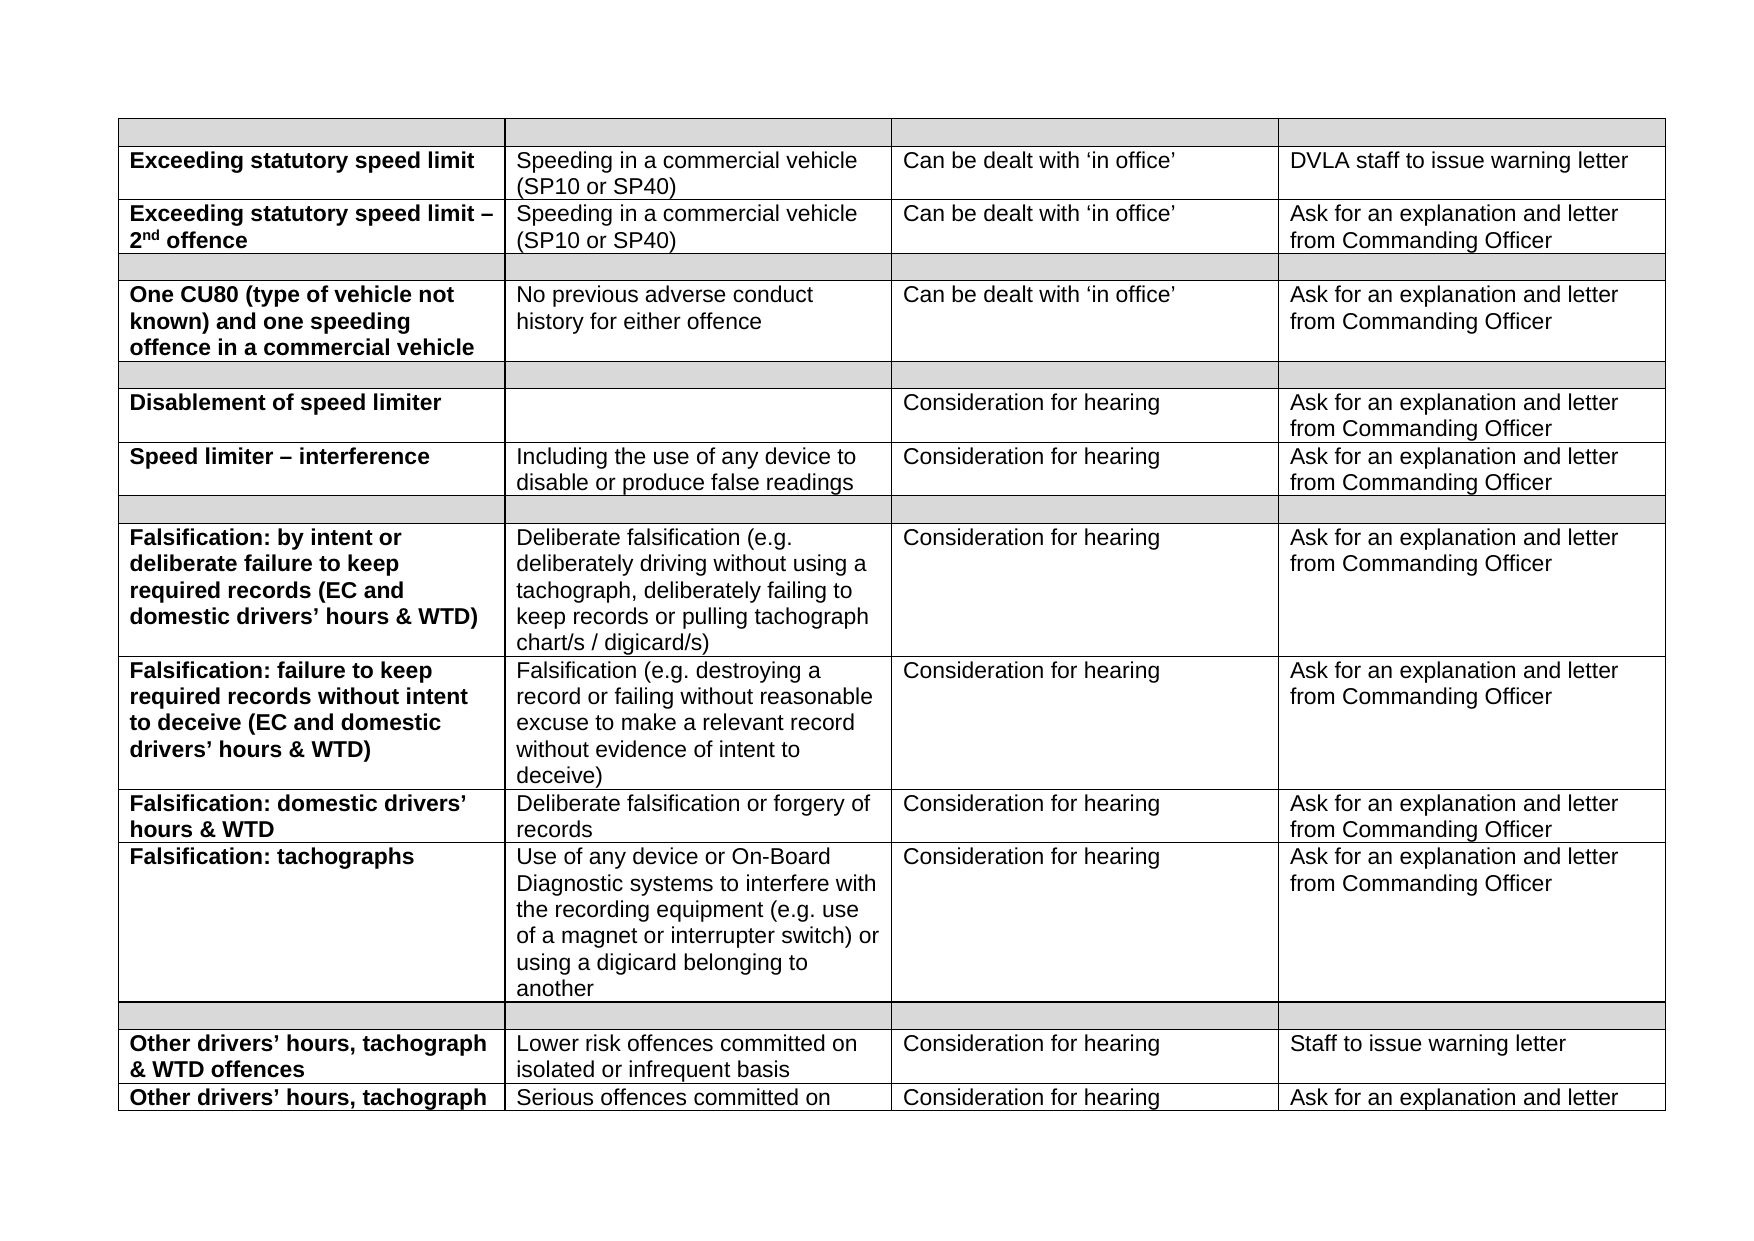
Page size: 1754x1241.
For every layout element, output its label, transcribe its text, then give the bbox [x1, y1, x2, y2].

table_cell [119, 254, 504, 280]
table_cell Consideration for hearing [892, 443, 1278, 495]
table_cell Deliberate falsification or forgery of records [506, 790, 891, 842]
table_cell Speeding in a commercial vehicle (SP10 or SP40) [506, 147, 891, 199]
table_cell [1279, 1003, 1665, 1029]
table_cell One CU80 (type of vehicle not known) and one speeding offence in a commercial vehicle [119, 281, 504, 361]
table_cell Consideration for hearing [892, 657, 1278, 788]
table_cell [506, 362, 891, 388]
table_cell Consideration for hearing [892, 524, 1278, 656]
table_cell Falsification: by intent or deliberate failure to keep required records (EC and domestic drivers’ hours & WTD) [119, 524, 504, 656]
table_cell Falsification: tachographs [119, 843, 504, 1001]
table_cell Ask for an explanation and letter from Commanding Officer [1279, 389, 1665, 442]
table_cell DVLA staff to issue warning letter [1279, 147, 1665, 199]
table_cell Ask for an explanation and letter [1279, 1084, 1665, 1110]
table_cell [1279, 119, 1665, 146]
table_cell [892, 362, 1278, 388]
table_cell [506, 389, 891, 442]
table_cell Consideration for hearing [892, 843, 1278, 1001]
table_cell [892, 496, 1278, 523]
table_cell [892, 254, 1278, 280]
table_cell Can be dealt with ‘in office’ [892, 281, 1278, 361]
table_cell Consideration for hearing [892, 790, 1278, 842]
table_cell Can be dealt with ‘in office’ [892, 147, 1278, 199]
table_cell Speed limiter – interference [119, 443, 504, 495]
table_cell Falsification (e.g. destroying a record or failing without reasonable excuse to make a relevant record without evidence of intent to deceive) [506, 657, 891, 788]
table_cell [506, 496, 891, 523]
table_cell [1279, 362, 1665, 388]
table_cell Disablement of speed limiter [119, 389, 504, 442]
table_cell Falsification: failure to keep required records without intent to deceive (EC and domestic drivers’ hours & WTD) [119, 657, 504, 788]
table_cell [506, 119, 891, 146]
table_cell Falsification: domestic drivers’ hours & WTD [119, 790, 504, 842]
table_cell [119, 362, 504, 388]
table_cell [119, 496, 504, 523]
table_cell [119, 1003, 504, 1029]
table_cell Consideration for hearing [892, 389, 1278, 442]
table_cell Can be dealt with ‘in office’ [892, 200, 1278, 253]
table_cell Ask for an explanation and letter from Commanding Officer [1279, 281, 1665, 361]
table_cell Lower risk offences committed on isolated or infrequent basis [506, 1030, 891, 1082]
table_cell Consideration for hearing [892, 1084, 1278, 1110]
table_cell Consideration for hearing [892, 1030, 1278, 1082]
table_cell Ask for an explanation and letter from Commanding Officer [1279, 843, 1665, 1001]
table_cell Ask for an explanation and letter from Commanding Officer [1279, 200, 1665, 253]
table_cell Use of any device or On-Board Diagnostic systems to interfere with the recording equipment (e.g. use of a magnet or interrupter switch) or using a digicard belonging to another [506, 843, 891, 1001]
table_cell [1279, 496, 1665, 523]
table_cell Ask for an explanation and letter from Commanding Officer [1279, 790, 1665, 842]
table_cell Other drivers’ hours, tachograph & WTD offences [119, 1030, 504, 1082]
table_cell Including the use of any device to disable or produce false readings [506, 443, 891, 495]
table_cell [892, 119, 1278, 146]
table_cell [1279, 254, 1665, 280]
table_cell Ask for an explanation and letter from Commanding Officer [1279, 524, 1665, 656]
table_cell Deliberate falsification (e.g. deliberately driving without using a tachograph, deliberately failing to keep records or pulling tachograph chart/s / digicard/s) [506, 524, 891, 656]
table_cell Other drivers’ hours, tachograph [119, 1084, 504, 1110]
table_cell Ask for an explanation and letter from Commanding Officer [1279, 657, 1665, 788]
table_cell Exceeding statutory speed limit – 2nd offence [119, 200, 504, 253]
table_cell Staff to issue warning letter [1279, 1030, 1665, 1082]
table_cell Exceeding statutory speed limit [119, 147, 504, 199]
table_cell [119, 119, 504, 146]
table_cell Serious offences committed on [506, 1084, 891, 1110]
table_cell [506, 1003, 891, 1029]
table_cell [892, 1003, 1278, 1029]
table_cell No previous adverse conduct history for either offence [506, 281, 891, 361]
table_cell [506, 254, 891, 280]
table_cell Ask for an explanation and letter from Commanding Officer [1279, 443, 1665, 495]
table_cell Speeding in a commercial vehicle (SP10 or SP40) [506, 200, 891, 253]
